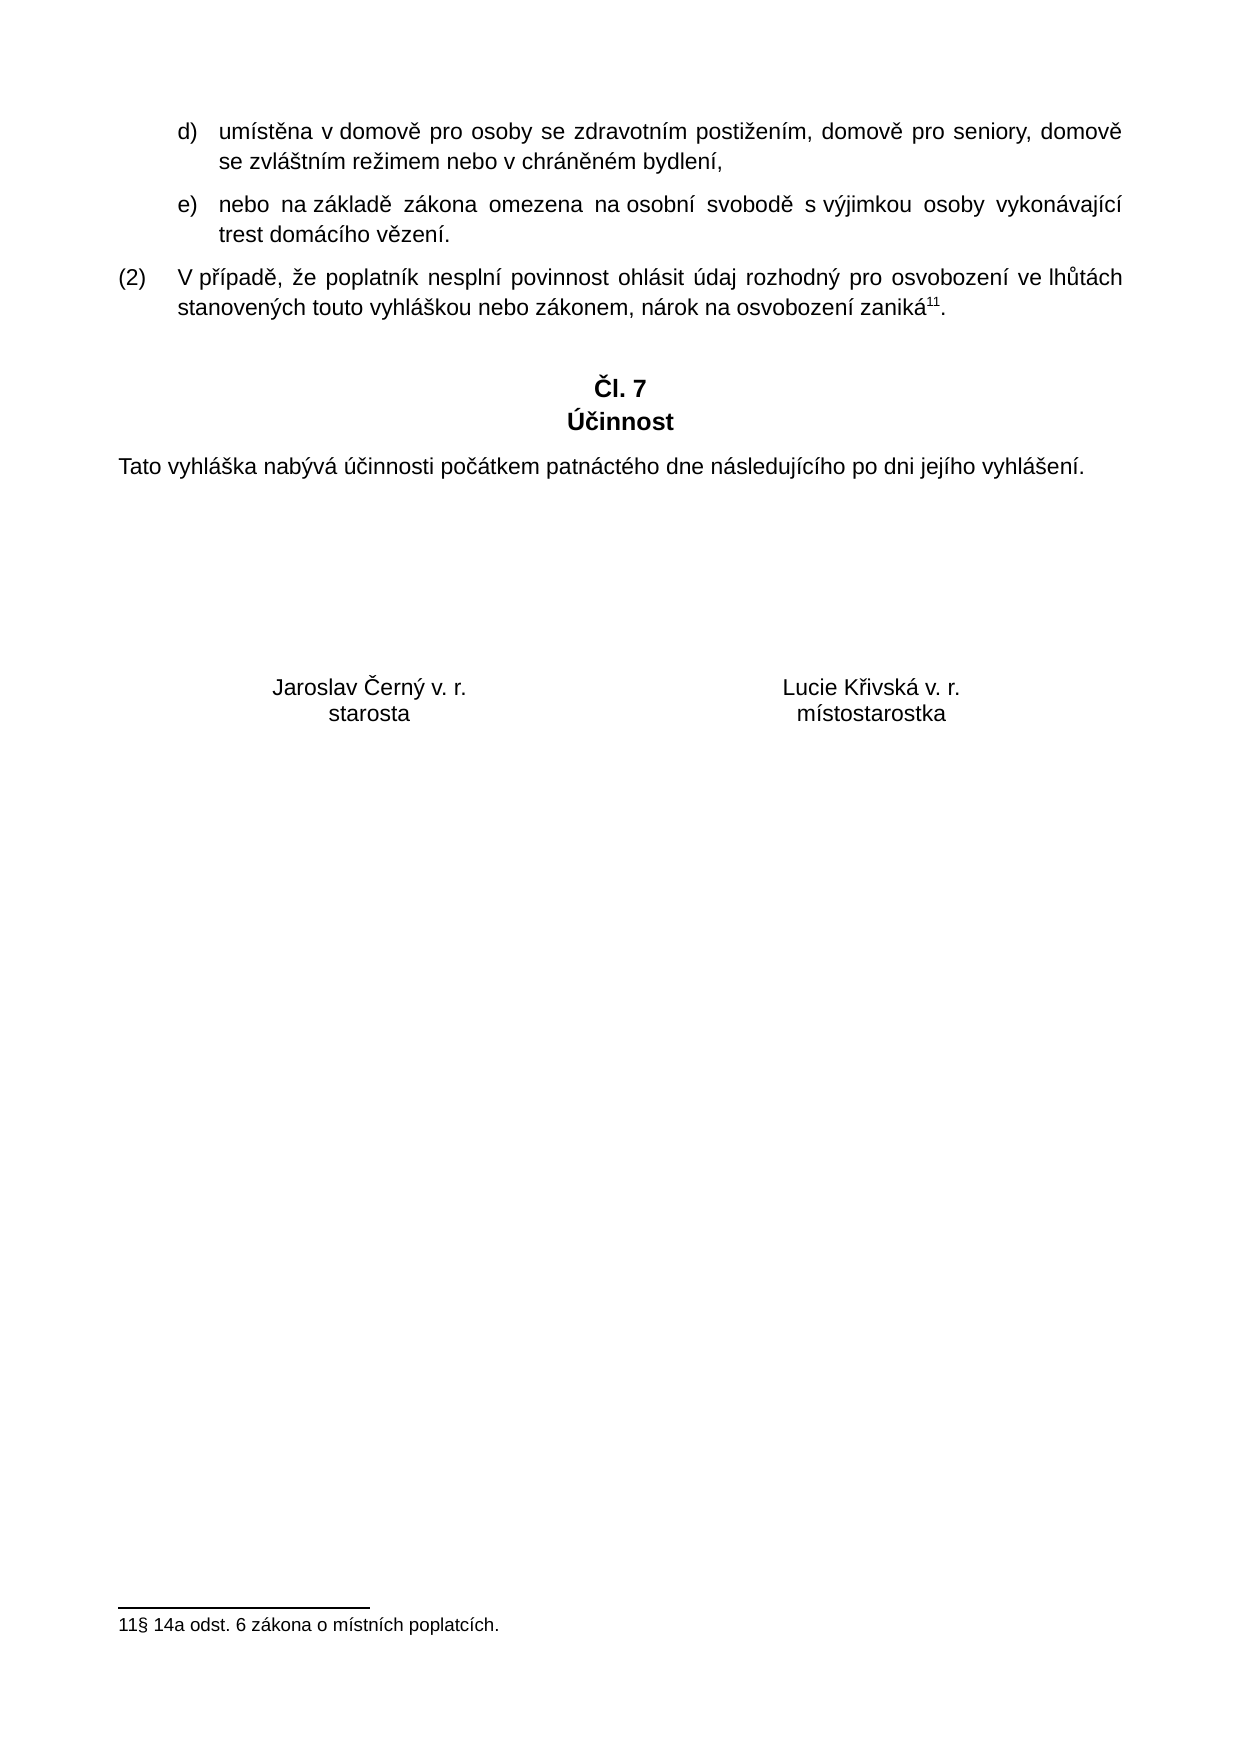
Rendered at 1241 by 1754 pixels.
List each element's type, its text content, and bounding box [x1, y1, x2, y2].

subtitle Čl. 7 Účinnost [118, 374, 1122, 436]
list umístěna v domově pro osoby se zdravotním postižením, domově pro seniory, domově se zvláštním režimem nebo v chráněném bydlení, [177, 118, 1122, 175]
table_header Jaroslav Černý v. r. starosta [118, 614, 620, 732]
list § 14a odst. 6 zákona o místních poplatcích. [118, 1614, 1122, 1635]
table_cell [620, 732, 1122, 850]
list nebo na základě zákona omezena na osobní svobodě s výjimkou osoby vykonávající trest domácího vězení. [177, 191, 1122, 248]
list V případě, že poplatník nesplní povinnost ohlásit údaj rozhodný pro osvobození ve lhůtách stanovených touto vyhláškou nebo zákonem, nárok na osvobození zaniká. [118, 264, 1122, 321]
text Tato vyhláška nabývá účinnosti počátkem patnáctého dne následujícího po dni jejího vyhlášení. [118, 453, 1122, 479]
table_header Lucie Křivská v. r. místostarostka [620, 614, 1122, 732]
table_cell [118, 732, 620, 850]
